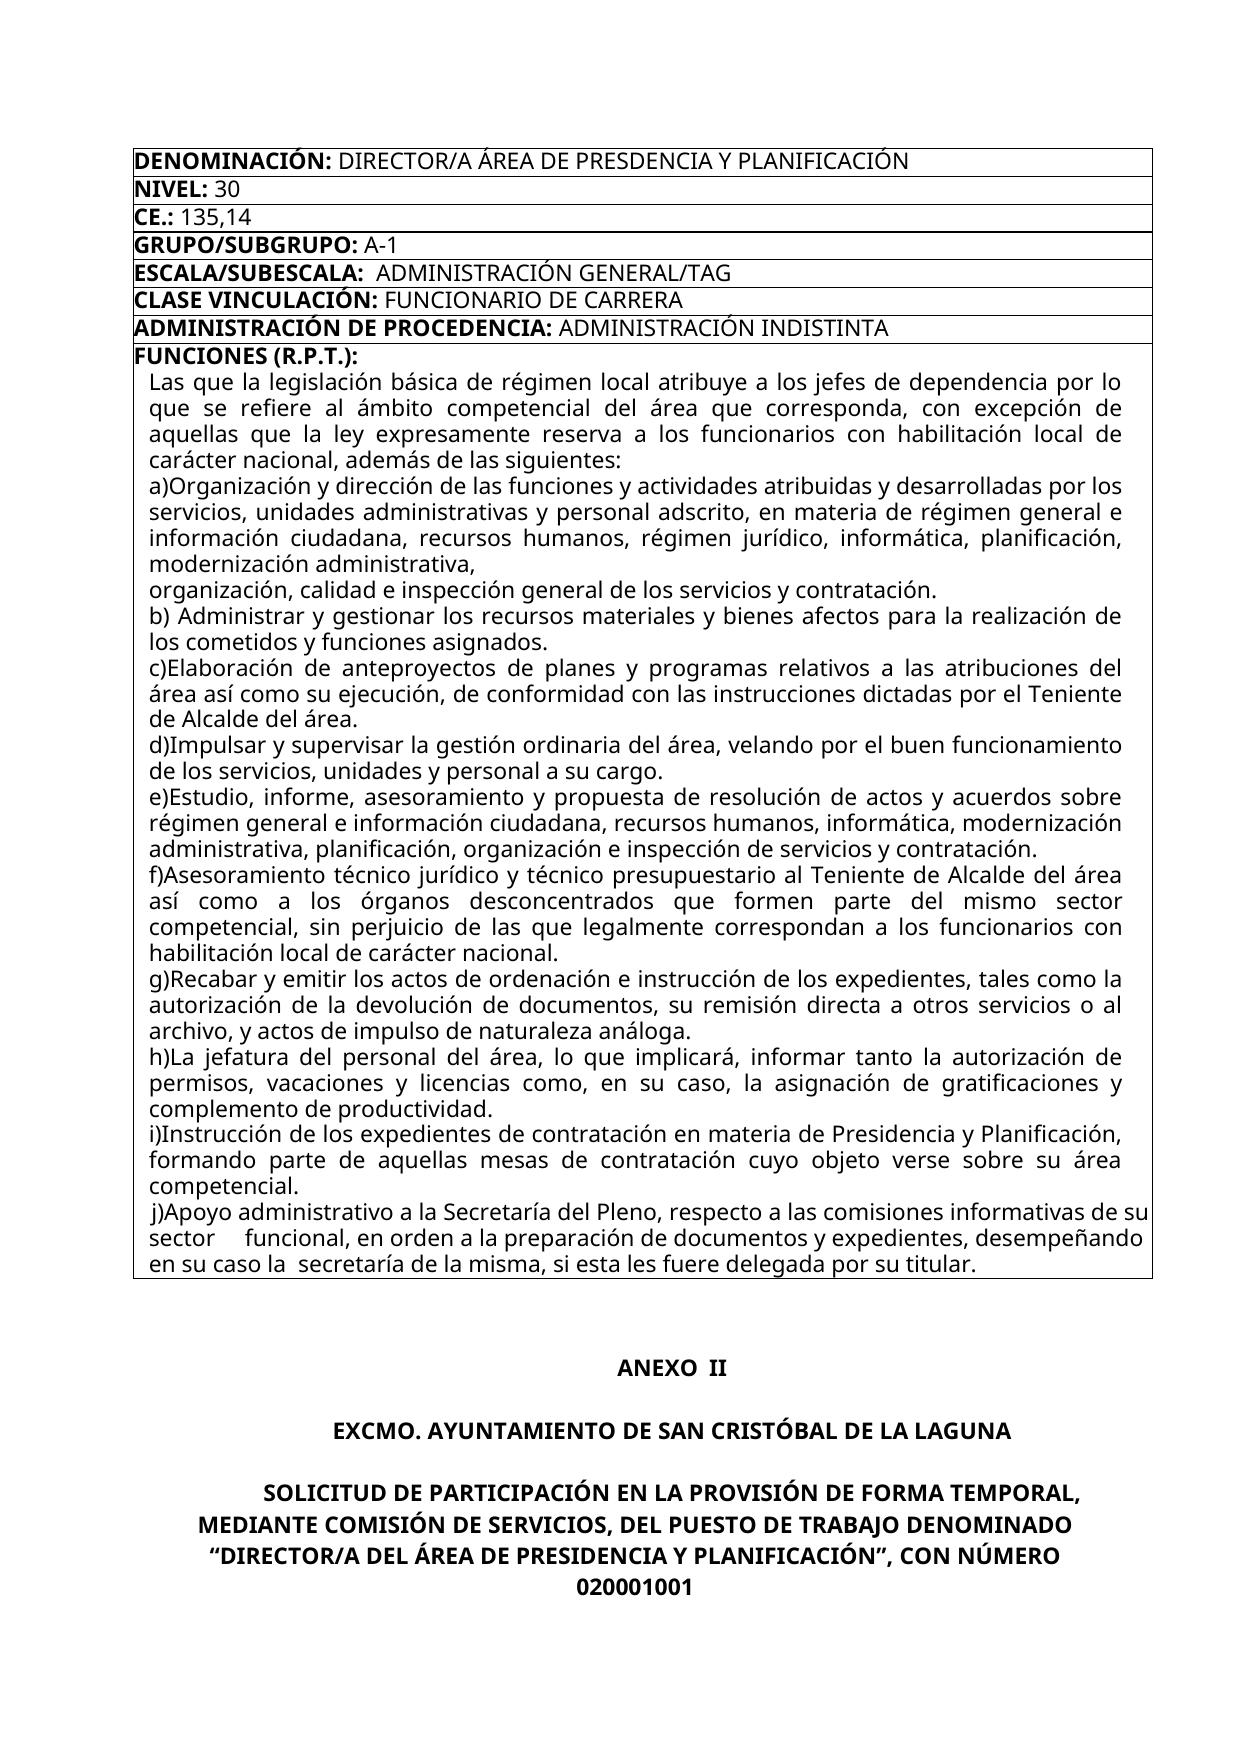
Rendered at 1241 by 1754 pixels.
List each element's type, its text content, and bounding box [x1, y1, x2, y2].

table_cell CLASE VINCULACIÓN: FUNCIONARIO DE CARRERA [134, 288, 1152, 315]
table_cell GRUPO/SUBGRUPO: A-1 [134, 233, 1152, 259]
text SOLICITUD DE PARTICIPACIÓN EN LA PROVISIÓN DE FORMA TEMPORAL, MEDIANTE COMISIÓN DE SERVICIOS, DEL PUESTO DE TRABAJO DENOMINADO “DIRECTOR/A DEL ÁREA DE PRESIDENCIA Y PLANIFICACIÓN”, CON NÚMERO 020001001 [177, 1477, 1093, 1602]
table_cell DENOMINACIÓN: DIRECTOR/A ÁREA DE PRESDENCIA Y PLANIFICACIÓN [134, 149, 1152, 176]
subtitle ANEXO II [177, 1352, 1093, 1384]
table_cell ADMINISTRACIÓN DE PROCEDENCIA: ADMINISTRACIÓN INDISTINTA [134, 316, 1152, 343]
text EXCMO. AYUNTAMIENTO DE SAN CRISTÓBAL DE LA LAGUNA [177, 1415, 1093, 1446]
table_cell CE.: 135,14 [134, 205, 1152, 231]
table_cell FUNCIONES (R.P.T.): Las que la legislación básica de régimen local atribuye a los jefes de dependencia por lo que se refiere al ámbito competencial del área que corresponda, con excepción de aquellas que la ley expresamente reserva a los funcionarios con habilitación local de carácter nacional, además de las siguientes: a)Organización y dirección de las funciones y actividades atribuidas y desarrolladas por los servicios, unidades administrativas y personal adscrito, en materia de régimen general e información ciudadana, recursos humanos, régimen jurídico, informática, planificación, modernización administrativa, organización, calidad e inspección general de los servicios y contratación. b) Administrar y gestionar los recursos materiales y bienes afectos para la realización de los cometidos y funciones asignados. c)Elaboración de anteproyectos de planes y programas relativos a las atribuciones del área así como su ejecución, de conformidad con las instrucciones dictadas por el Teniente de Alcalde del área. d)Impulsar y supervisar la gestión ordinaria del área, velando por el buen funcionamiento de los servicios, unidades y personal a su cargo. e)Estudio, informe, asesoramiento y propuesta de resolución de actos y acuerdos sobre régimen general e información ciudadana, recursos humanos, informática, modernización administrativa, planificación, organización e inspección de servicios y contratación. f)Asesoramiento técnico jurídico y técnico presupuestario al Teniente de Alcalde del área así como a los órganos desconcentrados que formen parte del mismo sector competencial, sin perjuicio de las que legalmente correspondan a los funcionarios con habilitación local de carácter nacional. g)Recabar y emitir los actos de ordenación e instrucción de los expedientes, tales como la autorización de la devolución de documentos, su remisión directa a otros servicios o al archivo, y actos de impulso de naturaleza análoga. h)La jefatura del personal del área, lo que implicará, informar tanto la autorización de permisos, vacaciones y licencias como, en su caso, la asignación de gratificaciones y complemento de productividad. i)Instrucción de los expedientes de contratación en materia de Presidencia y Planificación, formando parte de aquellas mesas de contratación cuyo objeto verse sobre su área competencial. j)Apoyo administrativo a la Secretaría del Pleno, respecto a las comisiones informativas de su sector funcional, en orden a la preparación de documentos y expedientes, desempeñando en su caso la secretaría de la misma, si esta les fuere delegada por su titular. [134, 344, 1152, 1278]
table_cell ESCALA/SUBESCALA: ADMINISTRACIÓN GENERAL/TAG [134, 260, 1152, 287]
table_cell NIVEL: 30 [134, 177, 1152, 203]
